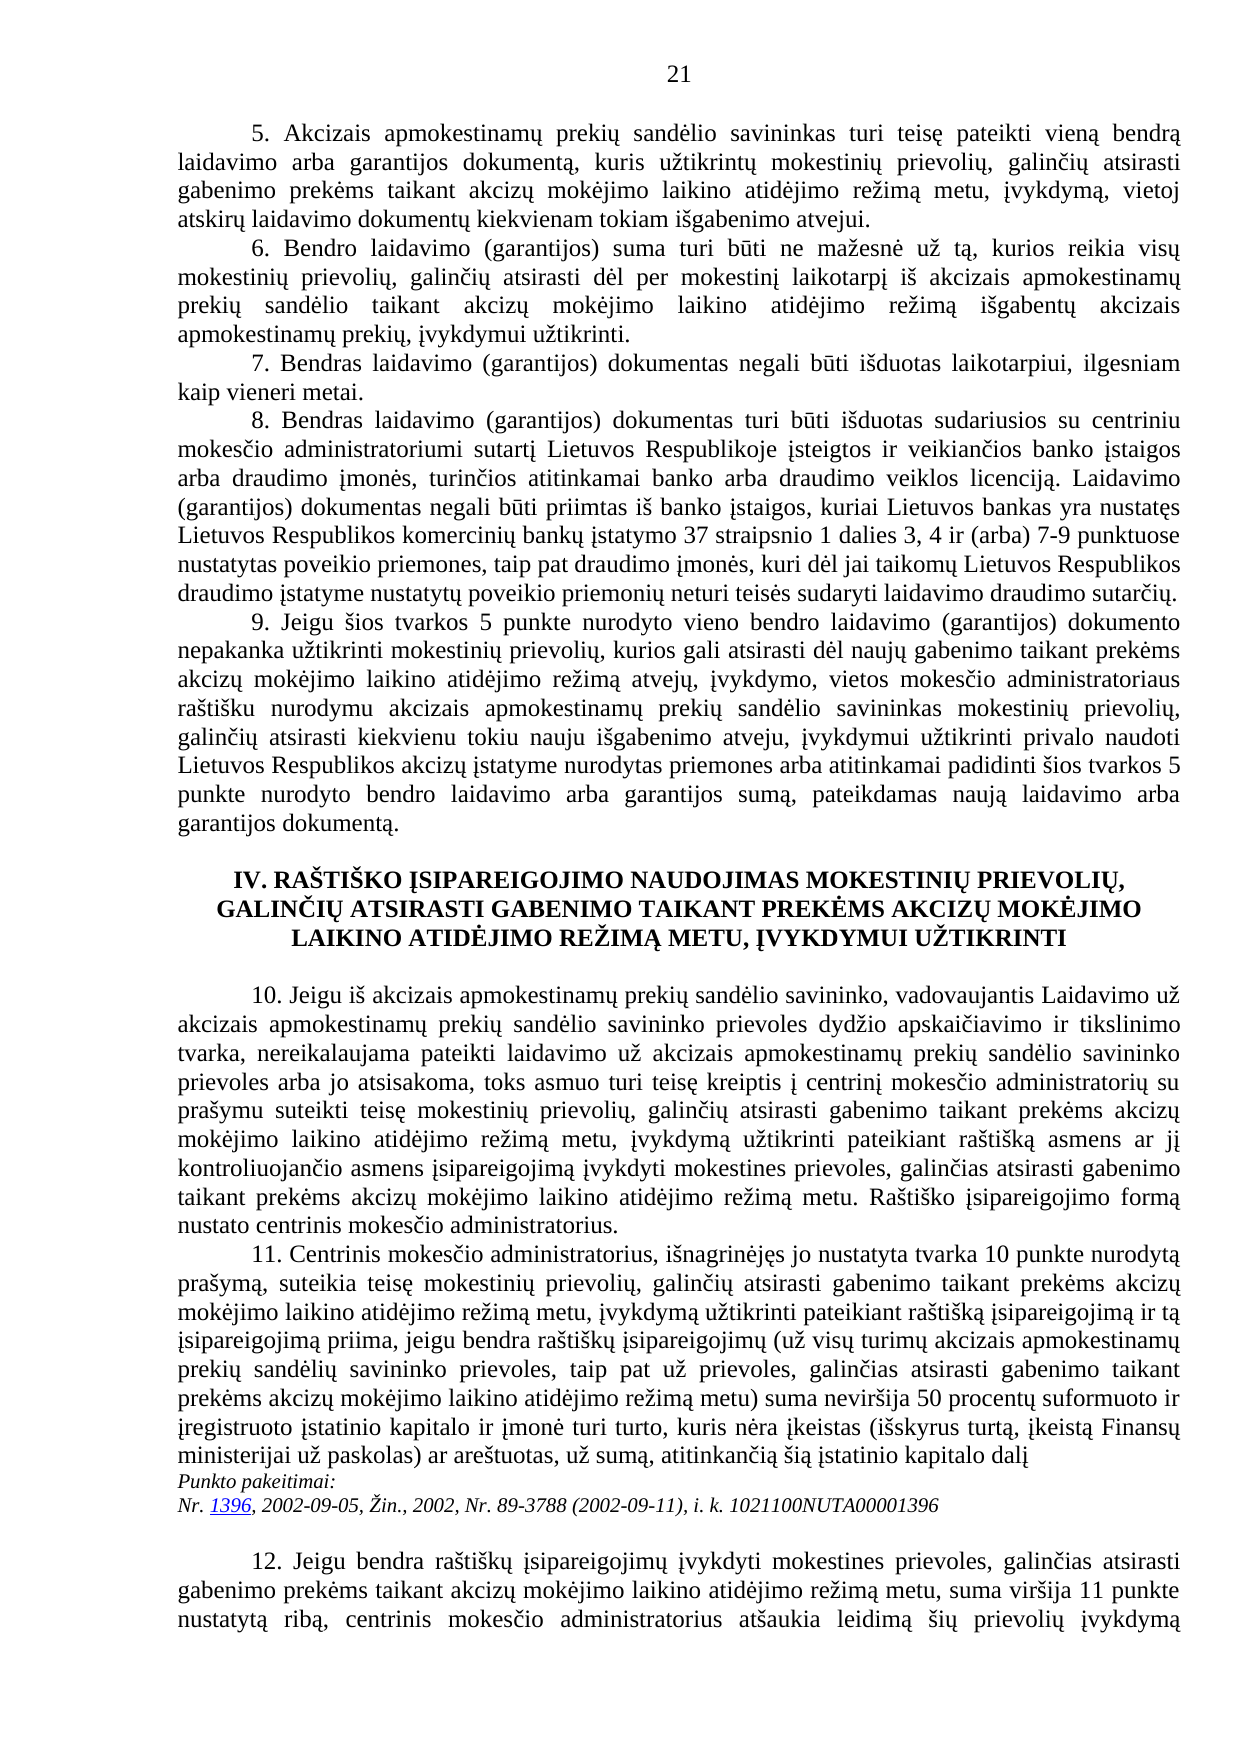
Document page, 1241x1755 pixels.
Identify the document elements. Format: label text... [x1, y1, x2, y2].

text 12. Jeigu bendra raštiškų įsipareigojimų įvykdyti mokestines prievoles, galinčias atsirasti gabenimo prekėms taikant akcizų mokėjimo laikino atidėjimo režimą metu, suma viršija 11 punkte nustatytą ribą, centrinis mokesčio administratorius atšaukia leidimą šių prievolių įvykdymą [177, 1546, 1181, 1632]
text Punkto pakeitimai: [177, 1469, 1181, 1493]
text 5. Akcizais apmokestinamų prekių sandėlio savininkas turi teisę pateikti vieną bendrą laidavimo arba garantijos dokumentą, kuris užtikrintų mokestinių prievolių, galinčių atsirasti gabenimo prekėms taikant akcizų mokėjimo laikino atidėjimo režimą metu, įvykdymą, vietoj atskirų laidavimo dokumentų kiekvienam tokiam išgabenimo atvejui. [177, 118, 1181, 233]
text 8. Bendras laidavimo (garantijos) dokumentas turi būti išduotas sudariusios su centriniu mokesčio administratoriumi sutartį Lietuvos Respublikoje įsteigtos ir veikiančios banko įstaigos arba draudimo įmonės, turinčios atitinkamai banko arba draudimo veiklos licenciją. Laidavimo (garantijos) dokumentas negali būti priimtas iš banko įstaigos, kuriai Lietuvos bankas yra nustatęs Lietuvos Respublikos komercinių bankų įstatymo 37 straipsnio 1 dalies 3, 4 ir (arba) 7-9 punktuose nustatytas poveikio priemones, taip pat draudimo įmonės, kuri dėl jai taikomų Lietuvos Respublikos draudimo įstatyme nustatytų poveikio priemonių neturi teisės sudaryti laidavimo draudimo sutarčių. [177, 406, 1181, 607]
text 6. Bendro laidavimo (garantijos) suma turi būti ne mažesnė už tą, kurios reikia visų mokestinių prievolių, galinčių atsirasti dėl per mokestinį laikotarpį iš akcizais apmokestinamų prekių sandėlio taikant akcizų mokėjimo laikino atidėjimo režimą išgabentų akcizais apmokestinamų prekių, įvykdymui užtikrinti. [177, 233, 1181, 348]
text LAIKINO ATIDĖJIMO REŽIMĄ METU, ĮVYKDYMUI UŽTIKRINTI [177, 923, 1181, 952]
text GALINČIŲ ATSIRASTI GABENIMO TAIKANT PREKĖMS AKCIZŲ MOKĖJIMO [177, 894, 1181, 923]
text Nr. 1396, 2002-09-05, Žin., 2002, Nr. 89-3788 (2002-09-11), i. k. 1021100NUTA00001396 [177, 1493, 1181, 1517]
text 11. Centrinis mokesčio administratorius, išnagrinėjęs jo nustatyta tvarka 10 punkte nurodytą prašymą, suteikia teisę mokestinių prievolių, galinčių atsirasti gabenimo taikant prekėms akcizų mokėjimo laikino atidėjimo režimą metu, įvykdymą užtikrinti pateikiant raštišką įsipareigojimą ir tą įsipareigojimą priima, jeigu bendra raštiškų įsipareigojimų (už visų turimų akcizais apmokestinamų prekių sandėlių savininko prievoles, taip pat už prievoles, galinčias atsirasti gabenimo taikant prekėms akcizų mokėjimo laikino atidėjimo režimą metu) suma neviršija 50 procentų suformuoto ir įregistruoto įstatinio kapitalo ir įmonė turi turto, kuris nėra įkeistas (išskyrus turtą, įkeistą Finansų ministerijai už paskolas) ar areštuotas, už sumą, atitinkančią šią įstatinio kapitalo dalį [177, 1239, 1181, 1469]
text IV. RAŠTIŠKO ĮSIPAREIGOJIMO NAUDOJIMAS MOKESTINIŲ PRIEVOLIŲ, [177, 866, 1181, 894]
text 10. Jeigu iš akcizais apmokestinamų prekių sandėlio savininko, vadovaujantis Laidavimo už akcizais apmokestinamų prekių sandėlio savininko prievoles dydžio apskaičiavimo ir tikslinimo tvarka, nereikalaujama pateikti laidavimo už akcizais apmokestinamų prekių sandėlio savininko prievoles arba jo atsisakoma, toks asmuo turi teisę kreiptis į centrinį mokesčio administratorių su prašymu suteikti teisę mokestinių prievolių, galinčių atsirasti gabenimo taikant prekėms akcizų mokėjimo laikino atidėjimo režimą metu, įvykdymą užtikrinti pateikiant raštišką asmens ar jį kontroliuojančio asmens įsipareigojimą įvykdyti mokestines prievoles, galinčias atsirasti gabenimo taikant prekėms akcizų mokėjimo laikino atidėjimo režimą metu. Raštiško įsipareigojimo formą nustato centrinis mokesčio administratorius. [177, 981, 1181, 1239]
text 9. Jeigu šios tvarkos 5 punkte nurodyto vieno bendro laidavimo (garantijos) dokumento nepakanka užtikrinti mokestinių prievolių, kurios gali atsirasti dėl naujų gabenimo taikant prekėms akcizų mokėjimo laikino atidėjimo režimą atvejų, įvykdymo, vietos mokesčio administratoriaus raštišku nurodymu akcizais apmokestinamų prekių sandėlio savininkas mokestinių prievolių, galinčių atsirasti kiekvienu tokiu nauju išgabenimo atveju, įvykdymui užtikrinti privalo naudoti Lietuvos Respublikos akcizų įstatyme nurodytas priemones arba atitinkamai padidinti šios tvarkos 5 punkte nurodyto bendro laidavimo arba garantijos sumą, pateikdamas naują laidavimo arba garantijos dokumentą. [177, 607, 1181, 837]
text 7. Bendras laidavimo (garantijos) dokumentas negali būti išduotas laikotarpiui, ilgesniam kaip vieneri metai. [177, 348, 1181, 406]
